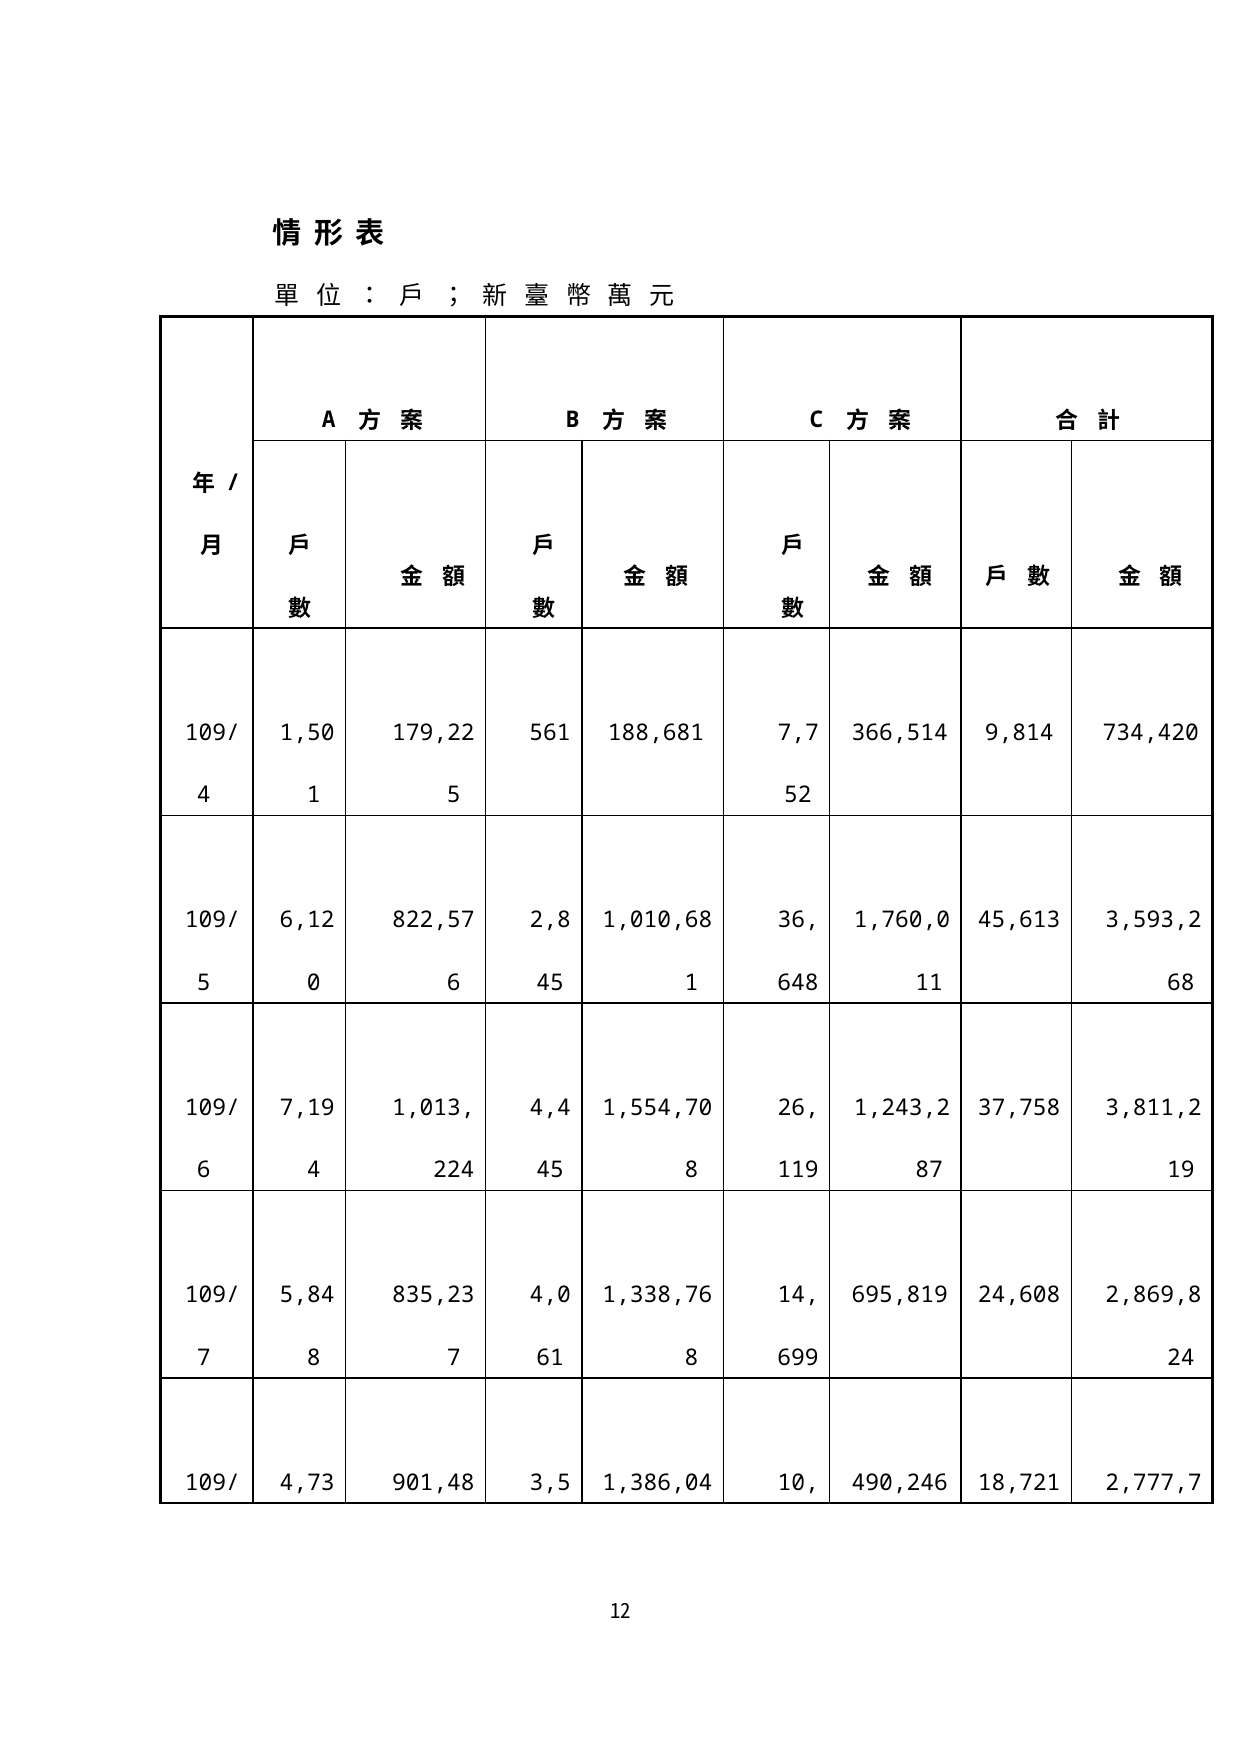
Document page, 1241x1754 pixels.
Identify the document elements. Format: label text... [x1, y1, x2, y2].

table_header 合計 [962, 318, 1211, 439]
table_cell 2,845 [486, 816, 581, 1002]
table_cell 1,760,011 [830, 816, 960, 1002]
table_cell 7,752 [724, 629, 829, 814]
table_cell 490,246 [830, 1379, 960, 1502]
table_cell 734,420 [1072, 629, 1211, 814]
table_cell 14,699 [724, 1191, 829, 1377]
table_cell 109/ [162, 1379, 252, 1502]
table_cell 金額 [583, 441, 723, 627]
table_cell 1,243,287 [830, 1004, 960, 1189]
table_cell 561 [486, 629, 581, 814]
table_cell 36,648 [724, 816, 829, 1002]
table_cell 179,225 [346, 629, 485, 814]
table_cell 3,5 [486, 1379, 581, 1502]
table_cell 3,593,268 [1072, 816, 1211, 1002]
table_cell 7,194 [254, 1004, 345, 1189]
table_cell 901,48 [346, 1379, 485, 1502]
table_cell 1,013,224 [346, 1004, 485, 1189]
text 情形表 單位：戶；新臺幣萬元 [153, 189, 1191, 314]
table_cell 4,73 [254, 1379, 345, 1502]
table_cell 金額 [1072, 441, 1211, 627]
table_cell 109/6 [162, 1004, 252, 1189]
table_cell 1,010,681 [583, 816, 723, 1002]
table_cell 2,777,7 [1072, 1379, 1211, 1502]
table_header A方案 [254, 318, 485, 439]
table_cell 45,613 [962, 816, 1071, 1002]
table_cell 戶數 [254, 441, 345, 627]
table_cell 835,237 [346, 1191, 485, 1377]
table_cell 戶數 [962, 441, 1071, 627]
table_cell 戶數 [724, 441, 829, 627]
table_cell 1,386,04 [583, 1379, 723, 1502]
table_header C方案 [724, 318, 960, 439]
table_cell 26,119 [724, 1004, 829, 1189]
table_cell 5,848 [254, 1191, 345, 1377]
table_cell 695,819 [830, 1191, 960, 1377]
table_cell 1,338,768 [583, 1191, 723, 1377]
table_cell 109/5 [162, 816, 252, 1002]
table_cell 24,608 [962, 1191, 1071, 1377]
table_cell 822,576 [346, 816, 485, 1002]
table_cell 366,514 [830, 629, 960, 814]
table_cell 4,061 [486, 1191, 581, 1377]
table_cell 1,554,708 [583, 1004, 723, 1189]
table_cell 109/4 [162, 629, 252, 814]
table_cell 3,811,219 [1072, 1004, 1211, 1189]
table_cell 4,445 [486, 1004, 581, 1189]
table_cell 6,120 [254, 816, 345, 1002]
table_cell 金額 [346, 441, 485, 627]
table_cell 10, [724, 1379, 829, 1502]
table_cell 37,758 [962, 1004, 1071, 1189]
table_header 年/月 [162, 318, 252, 627]
table_cell 9,814 [962, 629, 1071, 814]
table_cell 金額 [830, 441, 960, 627]
table_cell 1,501 [254, 629, 345, 814]
table_cell 2,869,824 [1072, 1191, 1211, 1377]
table_cell 109/7 [162, 1191, 252, 1377]
table_cell 188,681 [583, 629, 723, 814]
table_header B方案 [486, 318, 723, 439]
table_cell 戶數 [486, 441, 581, 627]
table_cell 18,721 [962, 1379, 1071, 1502]
